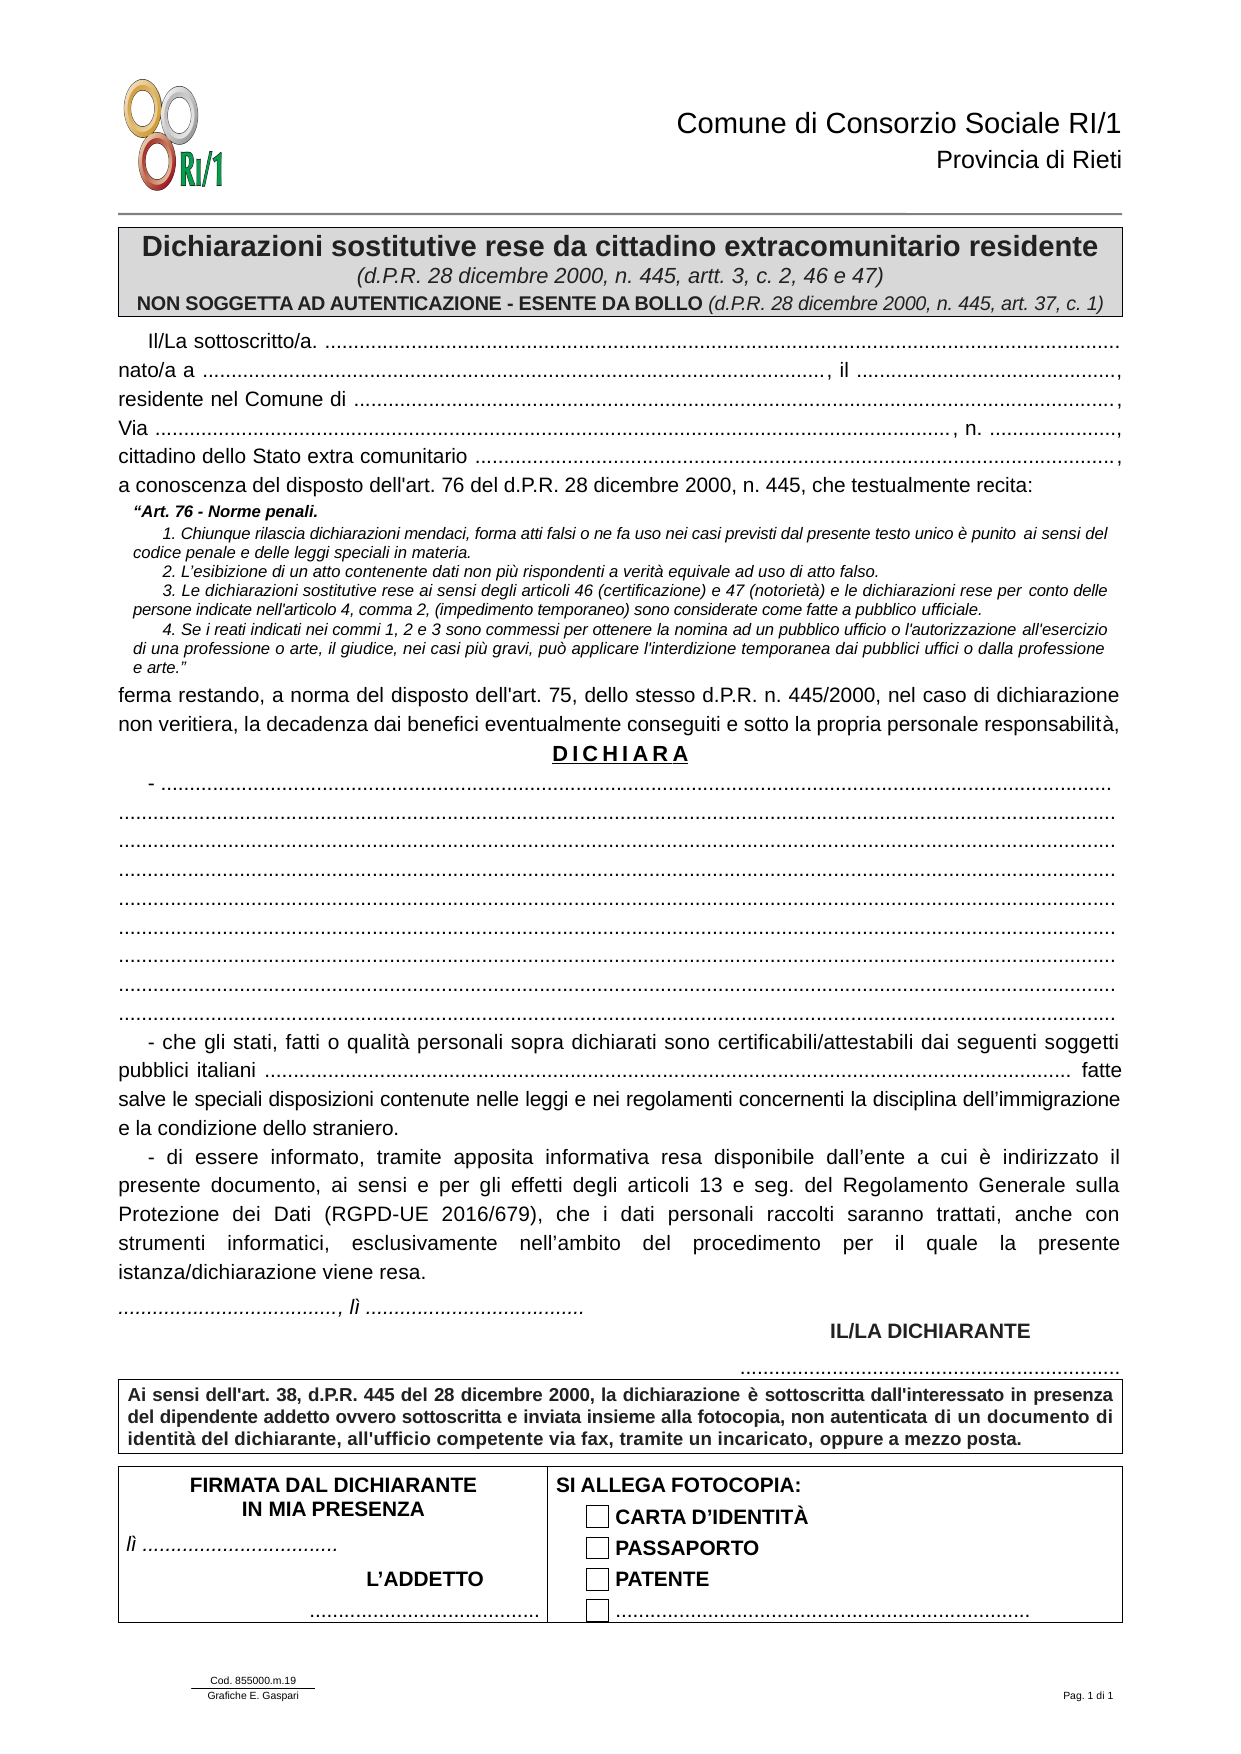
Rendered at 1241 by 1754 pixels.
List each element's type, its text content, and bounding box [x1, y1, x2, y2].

text ............................................................................................................................................................................. [118, 914, 1122, 938]
text ............................................................................................................................................................................. [118, 828, 1122, 852]
table_header Dichiarazioni sostitutive rese da cittadino extracomunitario residente (d.P.R. 28 dicembre 2000, n. 445, artt. 3, c. 2, 46 e 47) NON SOGGETTA AD AUTENTICAZIONE - ESENTE DA BOLLO (d.P.R. 28 dicembre 2000, n. 445, art. 37, c. 1) [119, 228, 1122, 316]
text - di essere informato, tramite apposita informativa resa disponibile dall’ente a cui è indirizzato il presente documento, ai sensi e per gli effetti degli articoli 13 e seg. del Regolamento Generale sulla Protezione dei Dati (RGPD-UE 2016/679), che i dati personali raccolti saranno trattati, anche con strumenti informatici, esclusivamente nell’ambito del procedimento per il quale la presente istanza/dichiarazione viene resa. [118, 1144, 1122, 1283]
text - che gli stati, fatti o qualità personali sopra dichiarati sono certificabili/attestabili dai seguenti soggetti pubblici italiani ............................................................................................................................................ fatte salve le speciali disposizioni contenute nelle leggi e nei regolamenti concernenti la disciplina dell’immigrazione e la condizione dello straniero. [118, 1029, 1122, 1140]
text ............................................................................................................................................................................. [118, 1001, 1122, 1025]
text “Art. 76 - Norme penali. [133, 502, 1107, 521]
text 4. Se i reati indicati nei commi 1, 2 e 3 sono commessi per ottenere la nomina ad un pubblico ufficio o l'autorizzazione all'esercizio di una professione o arte, il giudice, nei casi più gravi, può applicare l'interdizione temporanea dai pubblici uffici o dalla professione e arte.” [133, 619, 1107, 677]
text ............................................................................................................................................................................. [118, 886, 1122, 910]
text ............................................................................................................................................................................. [118, 972, 1122, 996]
text ............................................................................................................................................................................. [118, 857, 1122, 881]
text ferma restando, a norma del disposto dell'art. 75, dello stesso d.P.R. n. 445/2000, nel caso di dichiarazione non veritiera, la decadenza dai benefici eventualmente conseguiti e sotto la propria personale responsabilità, [118, 683, 1122, 736]
picture [122, 76, 224, 207]
text 3. Le dichiarazioni sostitutive rese ai sensi degli articoli 46 (certificazione) e 47 (notorietà) e le dichiarazioni rese per conto delle persone indicate nell'articolo 4, comma 2, (impedimento temporaneo) sono considerate come fatte a pubblico ufficiale. [133, 581, 1107, 619]
table_header SI ALLEGA FOTOCOPIA: CARTA D’IDENTITÀ PASSAPORTO PATENTE ........................................................................ [548, 1467, 1122, 1622]
text Il/La sottoscritto/a. .......................................................................................................................................... nato/a a ............................................................................................................, il ............................................., residente nel Comune di ...................................................................................................................................., Via .........................................................................................................................................., n. ......................, cittadino dello Stato extra comunitario ..............................................................................................................., a conoscenza del disposto dell'art. 76 del d.P.R. 28 dicembre 2000, n. 445, che testualmente recita: [118, 329, 1122, 497]
text Provincia di Rieti [224, 145, 1122, 174]
text ......................................, lì ...................................... [118, 1294, 1122, 1318]
text DICHIARA [118, 741, 1122, 766]
text ............................................................................................................................................................................. [118, 943, 1122, 967]
text ............................................................................................................................................................................. [118, 799, 1122, 823]
text .................................................................. [738, 1355, 1122, 1379]
text Comune di Consorzio Sociale RI/1 [224, 106, 1122, 140]
table_header FIRMATA DAL DICHIARANTE IN MIA PRESENZA lì .................................. L’ADDETTO ........................................ [119, 1467, 547, 1622]
table_header Ai sensi dell'art. 38, d.P.R. 445 del 28 dicembre 2000, la dichiarazione è sottoscritta dall'interessato in presenza del dipendente addetto ovvero sottoscritta e inviata insieme alla fotocopia, non autenticata di un documento di identità del dichiarante, all'ufficio competente via fax, tramite un incaricato, oppure a mezzo posta. [119, 1380, 1122, 1453]
text 2. L’esibizione di un atto contenente dati non più rispondenti a verità equivale ad uso di atto falso. [133, 562, 1107, 581]
text - ..................................................................................................................................................................... [118, 771, 1122, 795]
text IL/LA DICHIARANTE [738, 1318, 1122, 1342]
text 1. Chiunque rilascia dichiarazioni mendaci, forma atti falsi o ne fa uso nei casi previsti dal presente testo unico è punito ai sensi del codice penale e delle leggi speciali in materia. [133, 523, 1107, 562]
